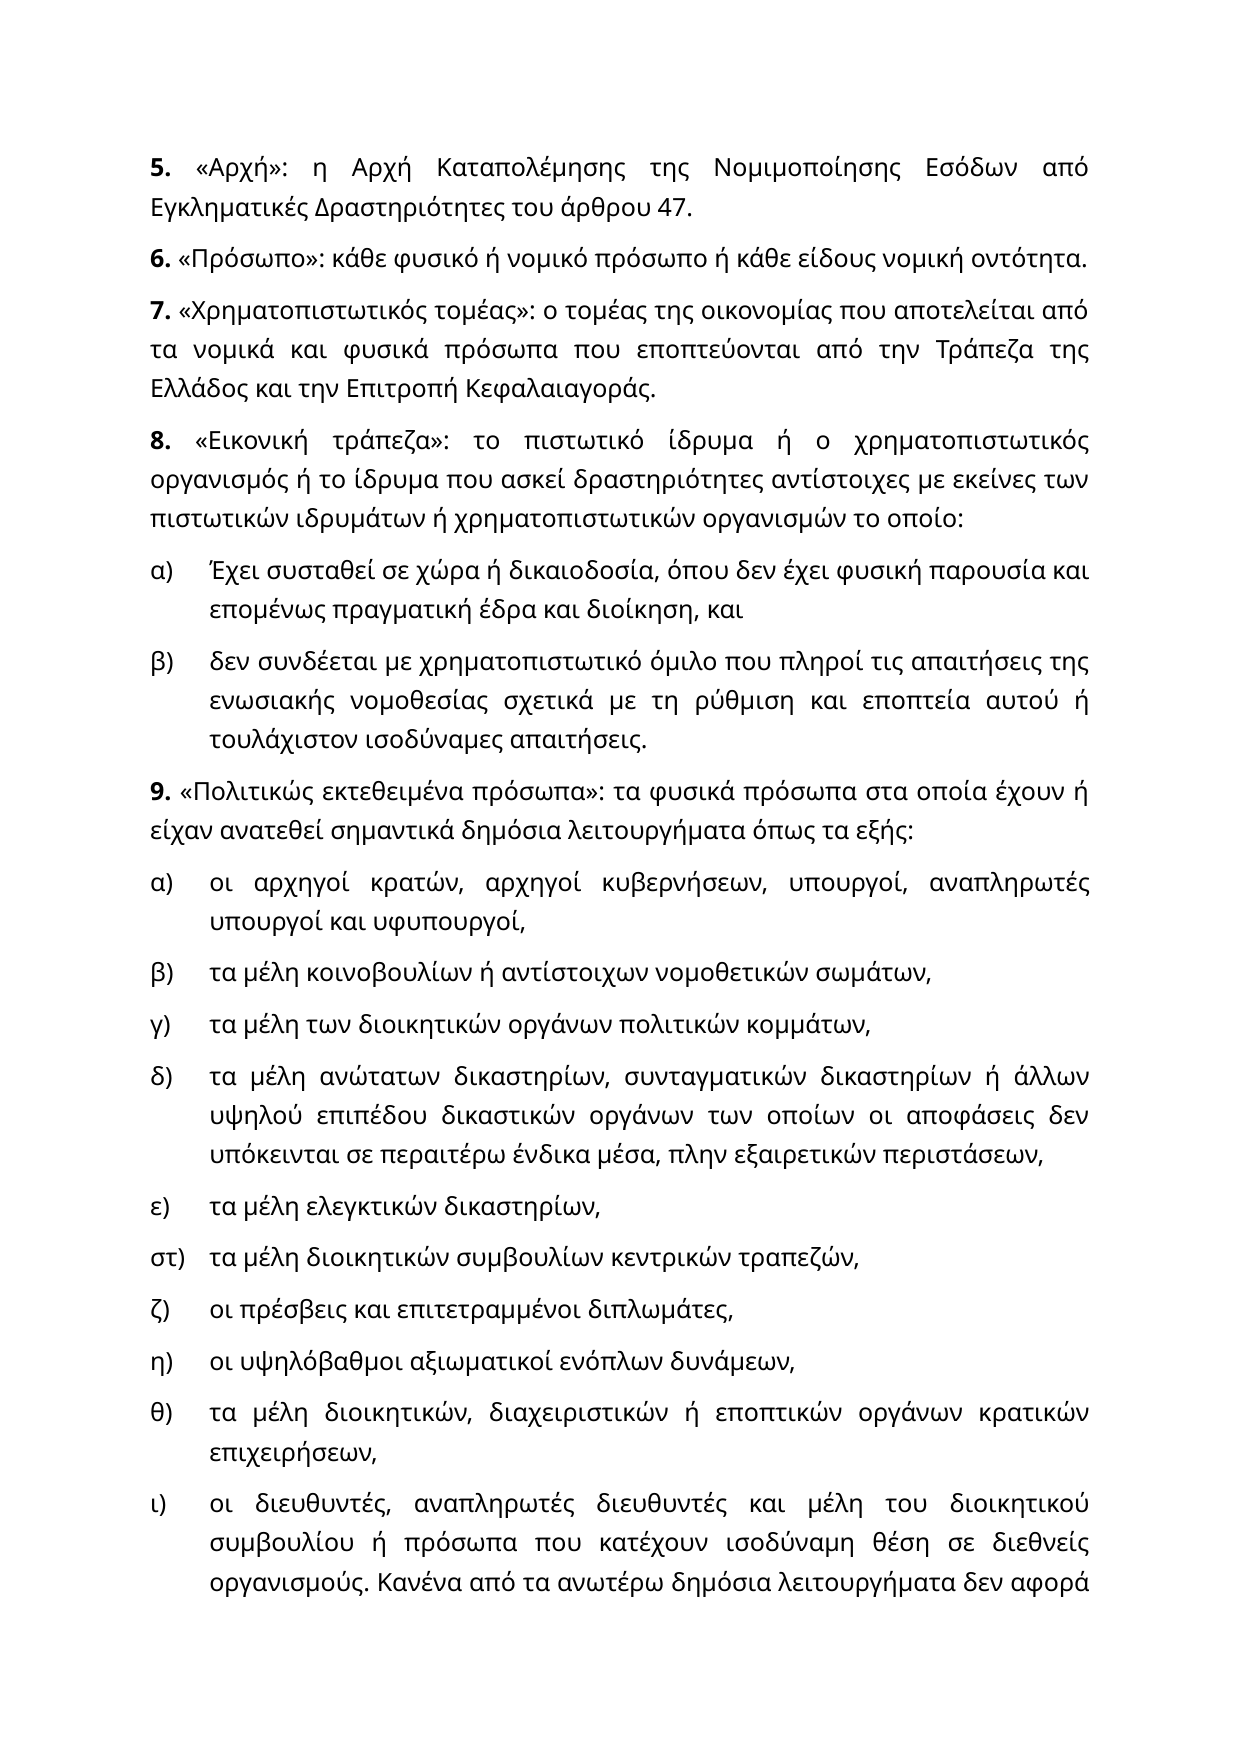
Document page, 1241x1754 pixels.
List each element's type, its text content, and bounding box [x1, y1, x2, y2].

list γ) τα μέλη των διοικητικών οργάνων πολιτικών κομμάτων, [150, 1007, 1090, 1041]
list ζ) οι πρέσβεις και επιτετραμμένοι διπλωμάτες, [150, 1292, 1090, 1326]
text 7. «Χρηματοπιστωτικός τομέας»: ο τομέας της οικονομίας που αποτελείται από τα νομικά και φυσικά πρόσωπα που εποπτεύονται από την Τράπεζα της Ελλάδος και την Επιτροπή Κεφαλαιαγοράς. [150, 292, 1090, 405]
list δ) τα μέλη ανώτατων δικαστηρίων, συνταγματικών δικαστηρίων ή άλλων υψηλού επιπέδου δικαστικών οργάνων των οποίων οι αποφάσεις δεν υπόκεινται σε περαιτέρω ένδικα μέσα, πλην εξαιρετικών περιστάσεων, [150, 1058, 1090, 1171]
list β) τα μέλη κοινοβουλίων ή αντίστοιχων νομοθετικών σωμάτων, [150, 955, 1090, 989]
list β) δεν συνδέεται με χρηματοπιστωτικό όμιλο που πληροί τις απαιτήσεις της ενωσιακής νομοθεσίας σχετικά με τη ρύθμιση και εποπτεία αυτού ή τουλάχιστον ισοδύναμες απαιτήσεις. [150, 643, 1090, 756]
list ι) οι διευθυντές, αναπληρωτές διευθυντές και μέλη του διοικητικού συμβουλίου ή πρόσωπα που κατέχουν ισοδύναμη θέση σε διεθνείς οργανισμούς. Κανένα από τα ανωτέρω δημόσια λειτουργήματα δεν αφορά [150, 1486, 1090, 1598]
text 5. «Αρχή»: η Αρχή Καταπολέμησης της Νομιμοποίησης Εσόδων από Εγκληματικές Δραστηριότητες του άρθρου 47. [150, 150, 1090, 223]
list η) οι υψηλόβαθμοι αξιωματικοί ενόπλων δυνάμεων, [150, 1343, 1090, 1377]
list α) οι αρχηγοί κρατών, αρχηγοί κυβερνήσεων, υπουργοί, αναπληρωτές υπουργοί και υφυπουργοί, [150, 864, 1090, 937]
list ε) τα μέλη ελεγκτικών δικαστηρίων, [150, 1188, 1090, 1222]
list α) Έχει συσταθεί σε χώρα ή δικαιοδοσία, όπου δεν έχει φυσική παρουσία και επομένως πραγματική έδρα και διοίκηση, και [150, 552, 1090, 626]
text 8. «Εικονική τράπεζα»: το πιστωτικό ίδρυμα ή ο χρηματοπιστωτικός οργανισμός ή το ίδρυμα που ασκεί δραστηριότητες αντίστοιχες με εκείνες των πιστωτικών ιδρυμάτων ή χρηματοπιστωτικών οργανισμών το οποίο: [150, 422, 1090, 535]
list θ) τα μέλη διοικητικών, διαχειριστικών ή εποπτικών οργάνων κρατικών επιχειρήσεων, [150, 1395, 1090, 1468]
list στ) τα μέλη διοικητικών συμβουλίων κεντρικών τραπεζών, [150, 1240, 1090, 1274]
text 9. «Πολιτικώς εκτεθειμένα πρόσωπα»: τα φυσικά πρόσωπα στα οποία έχουν ή είχαν ανατεθεί σημαντικά δημόσια λειτουργήματα όπως τα εξής: [150, 773, 1090, 847]
text 6. «Πρόσωπο»: κάθε φυσικό ή νομικό πρόσωπο ή κάθε είδους νομική οντότητα. [150, 241, 1090, 275]
